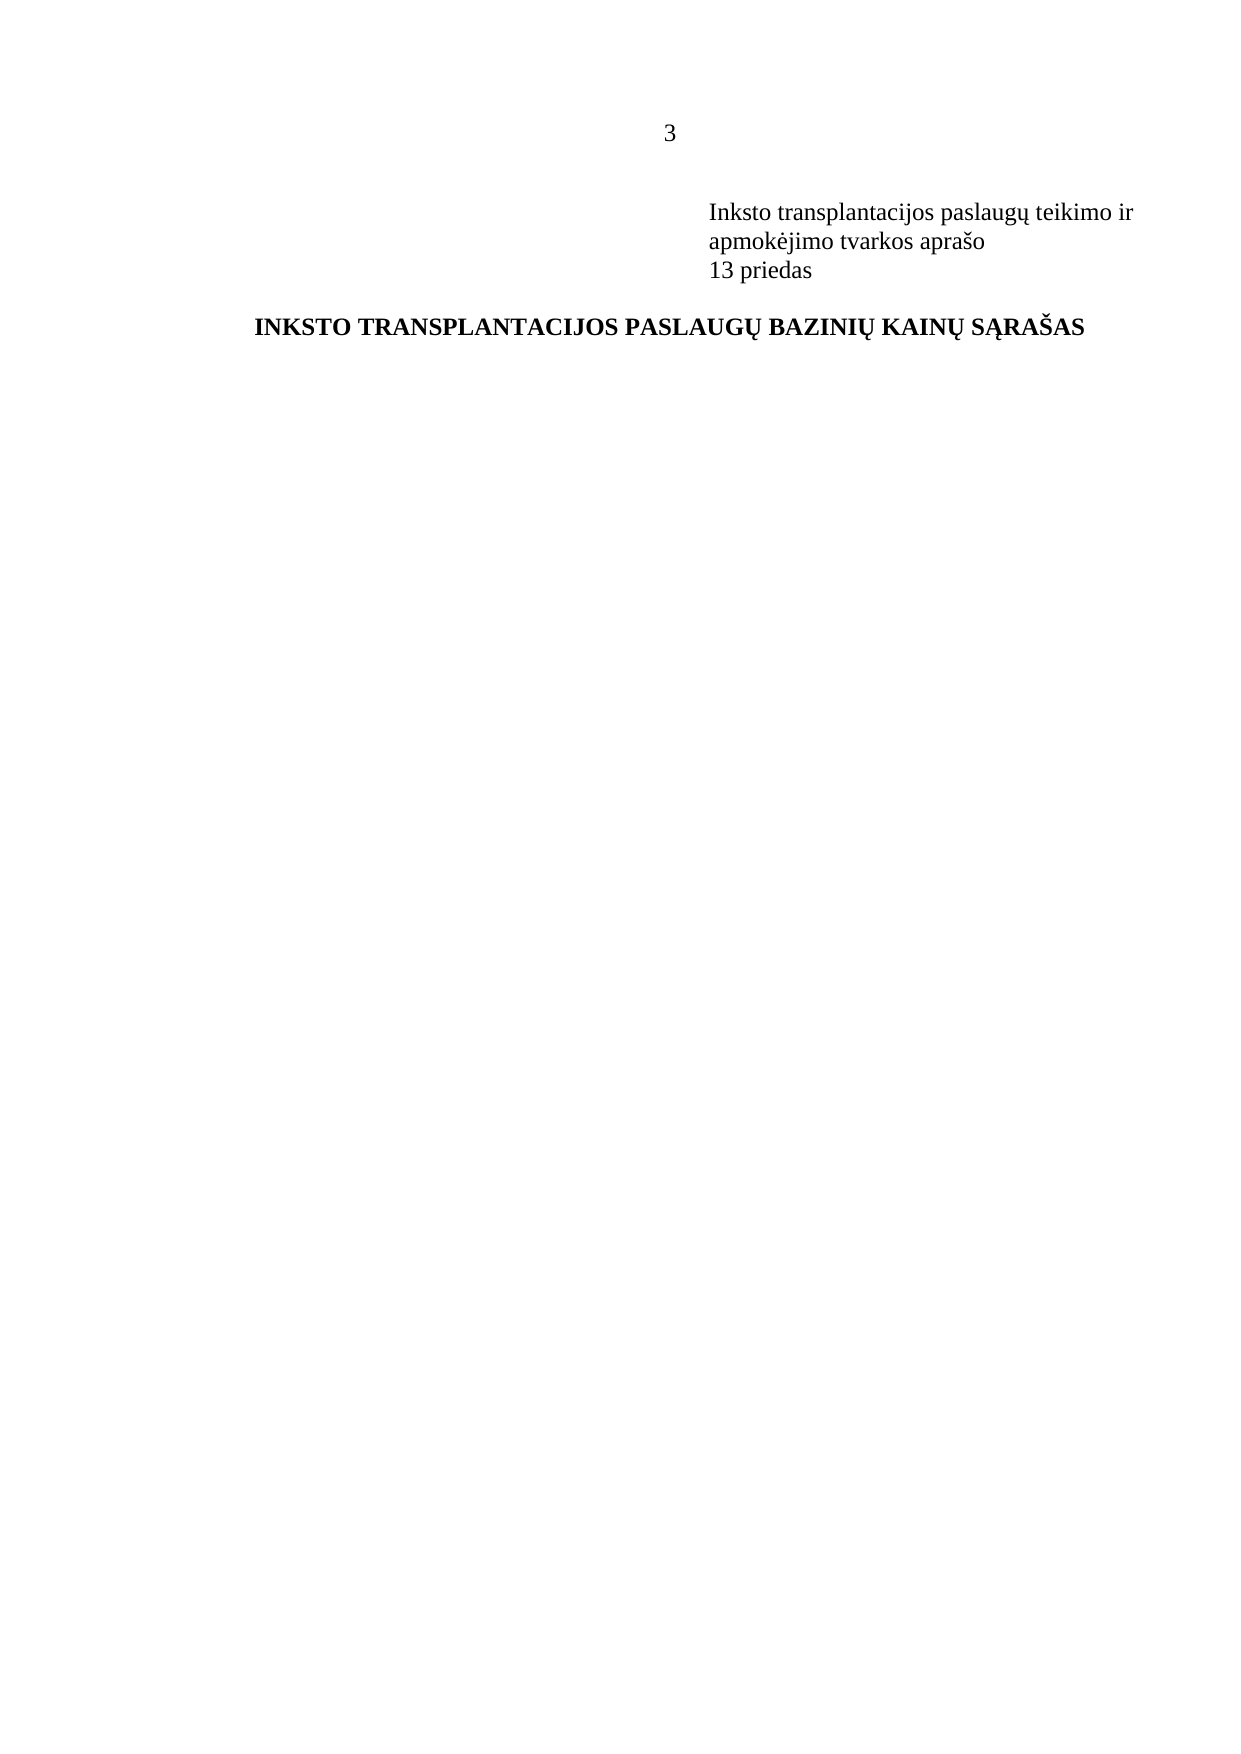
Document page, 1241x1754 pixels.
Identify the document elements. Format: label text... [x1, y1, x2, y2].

text 13 priedas [709, 255, 1162, 283]
text INKSTO TRANSPLANTACIJOS PASLAUGŲ BAZINIŲ KAINŲ SĄRAŠAS [177, 312, 1162, 341]
text apmokėjimo tvarkos aprašo [709, 226, 1162, 255]
text Inksto transplantacijos paslaugų teikimo ir [709, 197, 1162, 226]
